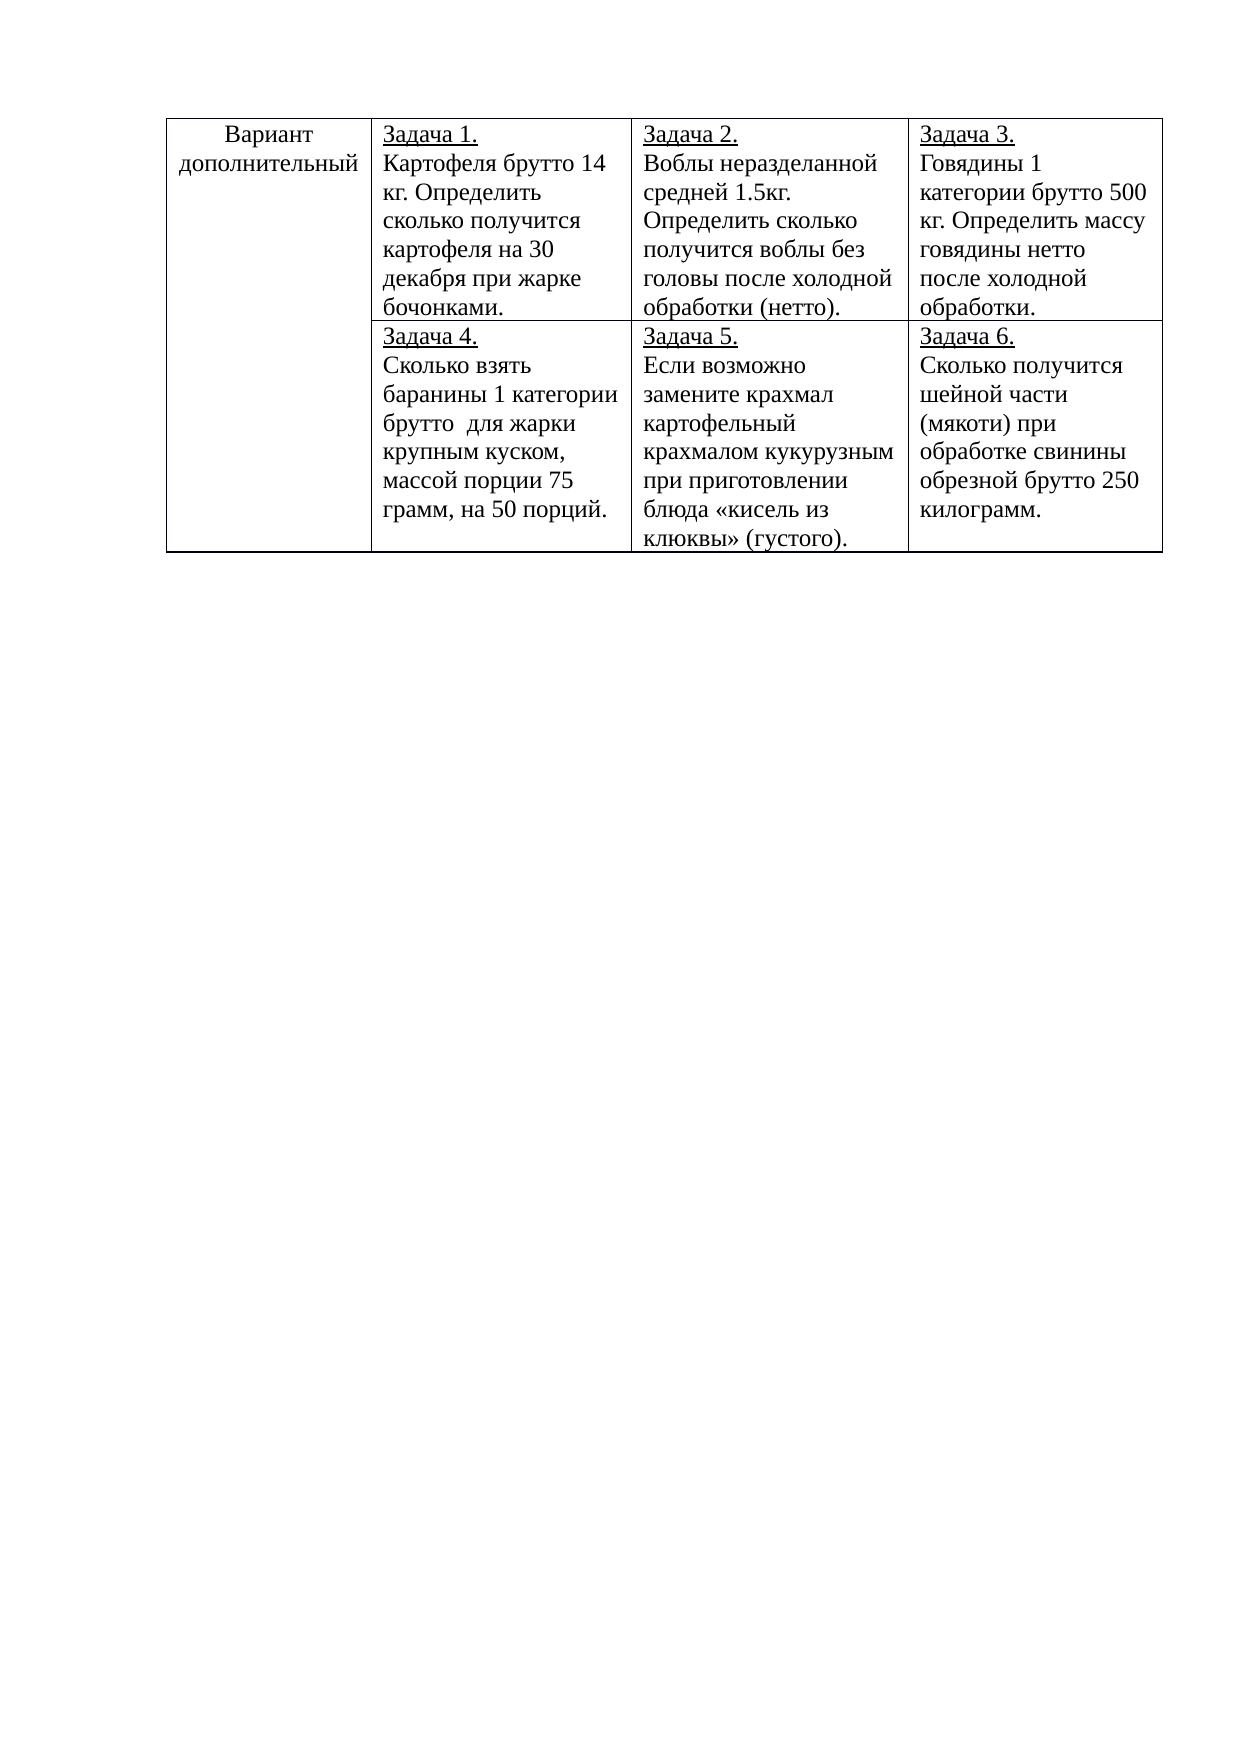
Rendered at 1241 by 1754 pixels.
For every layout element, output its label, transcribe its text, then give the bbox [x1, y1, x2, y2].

table_cell Задача 3. Говядины 1 категории брутто 500 кг. Определить массу говядины нетто после холодной обработки. [909, 119, 1162, 320]
table_cell Задача 2. Воблы неразделанной средней 1.5кг. Определить сколько получится воблы без головы после холодной обработки (нетто). [632, 119, 908, 320]
table_cell Задача 4. Сколько взять баранины 1 категории брутто для жарки крупным куском, массой порции 75 грамм, на 50 порций. [372, 321, 631, 551]
table_cell Задача 6. Сколько получится шейной части (мякоти) при обработке свинины обрезной брутто 250 килограмм. [909, 321, 1162, 551]
table_cell Задача 1. Картофеля брутто 14 кг. Определить сколько получится картофеля на 30 декабря при жарке бочонками. [372, 119, 631, 320]
table_cell Задача 5. Если возможно замените крахмал картофельный крахмалом кукурузным при приготовлении блюда «кисель из клюквы» (густого). [632, 321, 908, 551]
table_cell Вариант дополнительный [167, 119, 371, 551]
